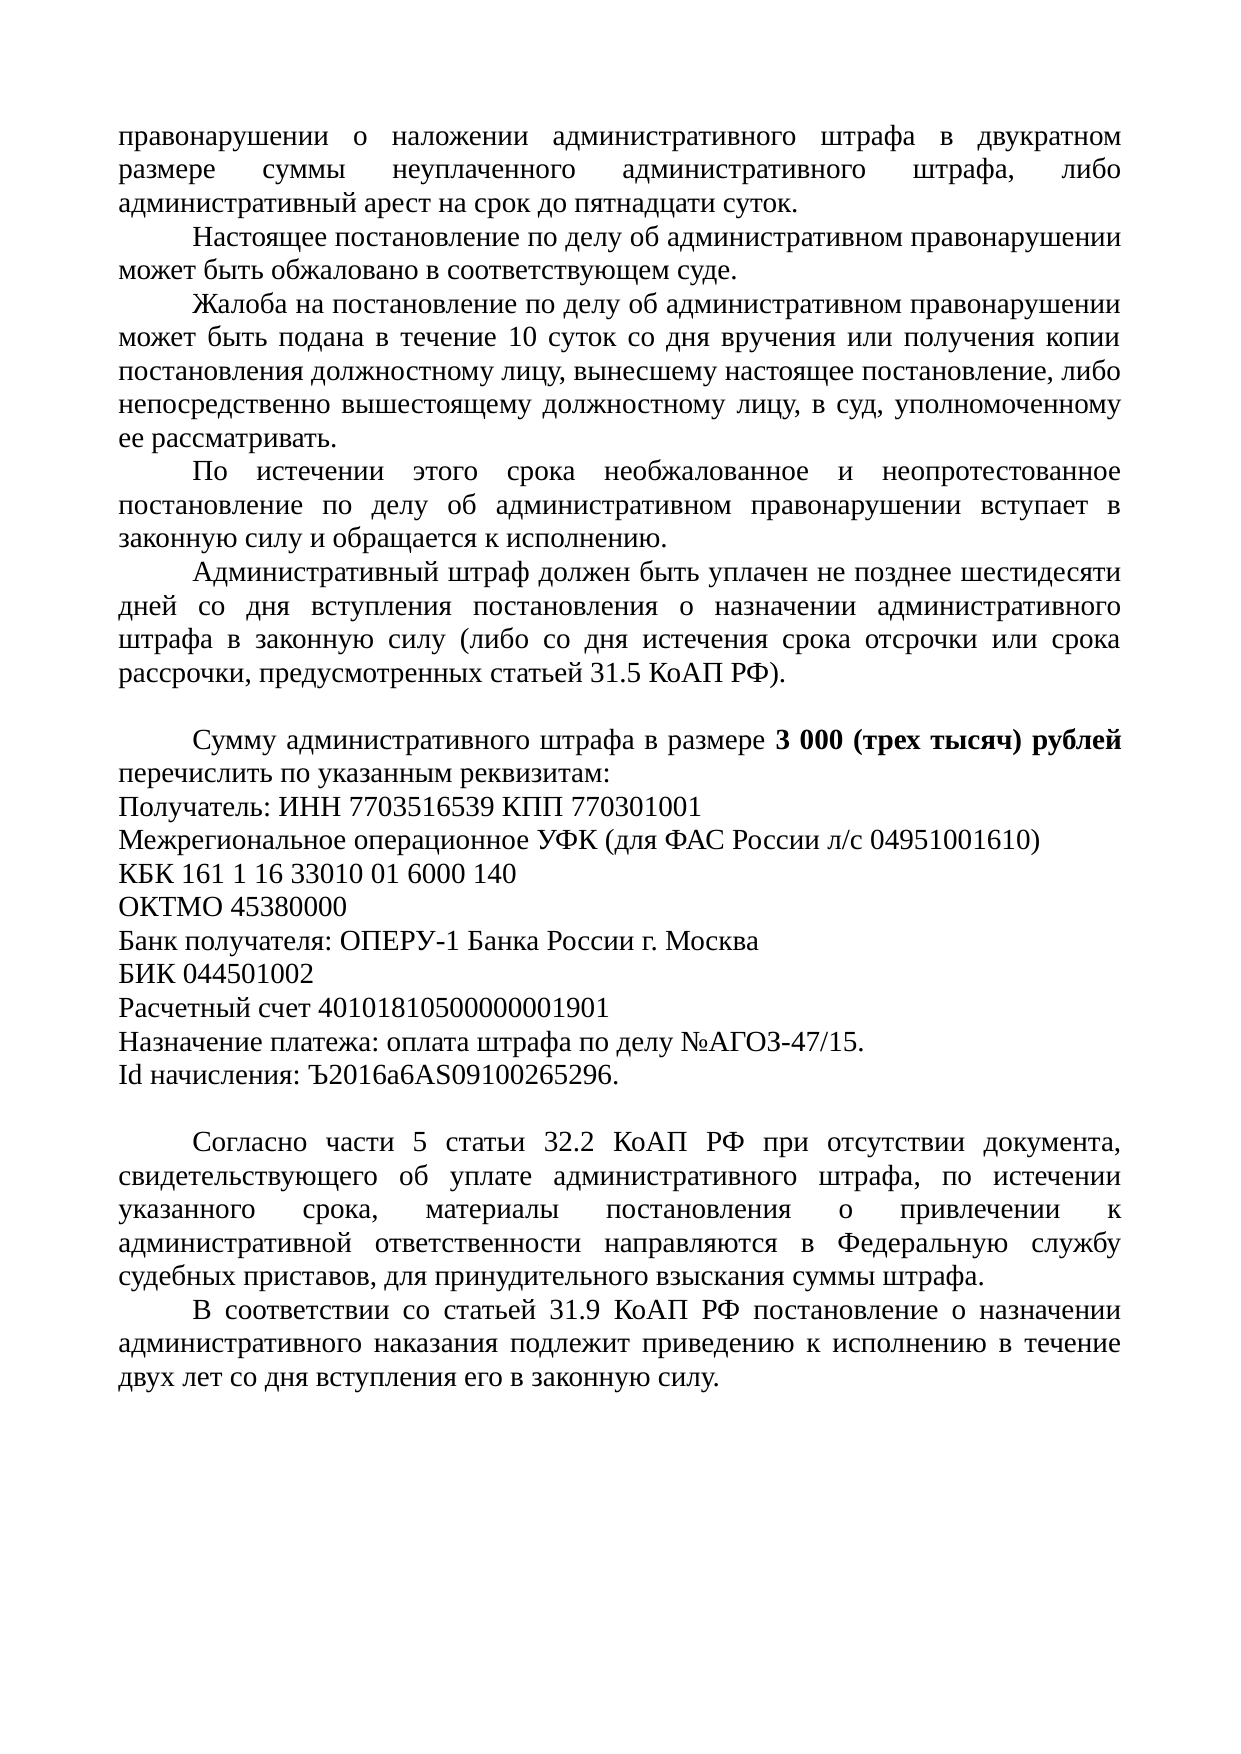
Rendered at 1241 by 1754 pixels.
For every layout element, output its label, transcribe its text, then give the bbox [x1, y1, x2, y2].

text Id начисления: Ъ2016a6AS09100265296. [118, 1057, 1122, 1091]
text Межрегиональное операционное УФК (для ФАС России л/с 04951001610) [118, 822, 1122, 856]
text Назначение платежа: оплата штрафа по делу №АГОЗ-47/15. [118, 1024, 1122, 1057]
text Настоящее постановление по делу об административном правонарушении может быть обжаловано в соответствующем суде. [118, 219, 1122, 286]
text правонарушении о наложении административного штрафа в двукратном размере суммы неуплаченного административного штрафа, либо административный арест на срок до пятнадцати суток. [118, 118, 1122, 219]
text В соответствии со статьей 31.9 КоАП РФ постановление о назначении административного наказания подлежит приведению к исполнению в течение двух лет со дня вступления его в законную силу. [118, 1292, 1122, 1393]
text Сумму административного штрафа в размере 3 000 (трех тысяч) рублей перечислить по указанным реквизитам: [118, 722, 1122, 789]
text Расчетный счет 40101810500000001901 [118, 990, 1122, 1024]
text Административный штраф должен быть уплачен не позднее шестидесяти дней со дня вступления постановления о назначении административного штрафа в законную силу (либо со дня истечения срока отсрочки или срока рассрочки, предусмотренных статьей 31.5 КоАП РФ). [118, 554, 1122, 688]
text ОКТМО 45380000 [118, 889, 1122, 923]
text Жалоба на постановление по делу об административном правонарушении может быть подана в течение 10 суток со дня вручения или получения копии постановления должностному лицу, вынесшему настоящее постановление, либо непосредственно вышестоящему должностному лицу, в суд, уполномоченному ее рассматривать. [118, 286, 1122, 453]
text Согласно части 5 статьи 32.2 КоАП РФ при отсутствии документа, свидетельствующего об уплате административного штрафа, по истечении указанного срока, материалы постановления о привлечении к административной ответственности направляются в Федеральную службу судебных приставов, для принудительного взыскания суммы штрафа. [118, 1124, 1122, 1292]
text По истечении этого срока необжалованное и неопротестованное постановление по делу об административном правонарушении вступает в законную силу и обращается к исполнению. [118, 453, 1122, 554]
text Получатель: ИНН 7703516539 КПП 770301001 [118, 789, 1122, 822]
text КБК 161 1 16 33010 01 6000 140 [118, 856, 1122, 889]
text Банк получателя: ОПЕРУ-1 Банка России г. Москва [118, 923, 1122, 957]
text БИК 044501002 [118, 957, 1122, 990]
